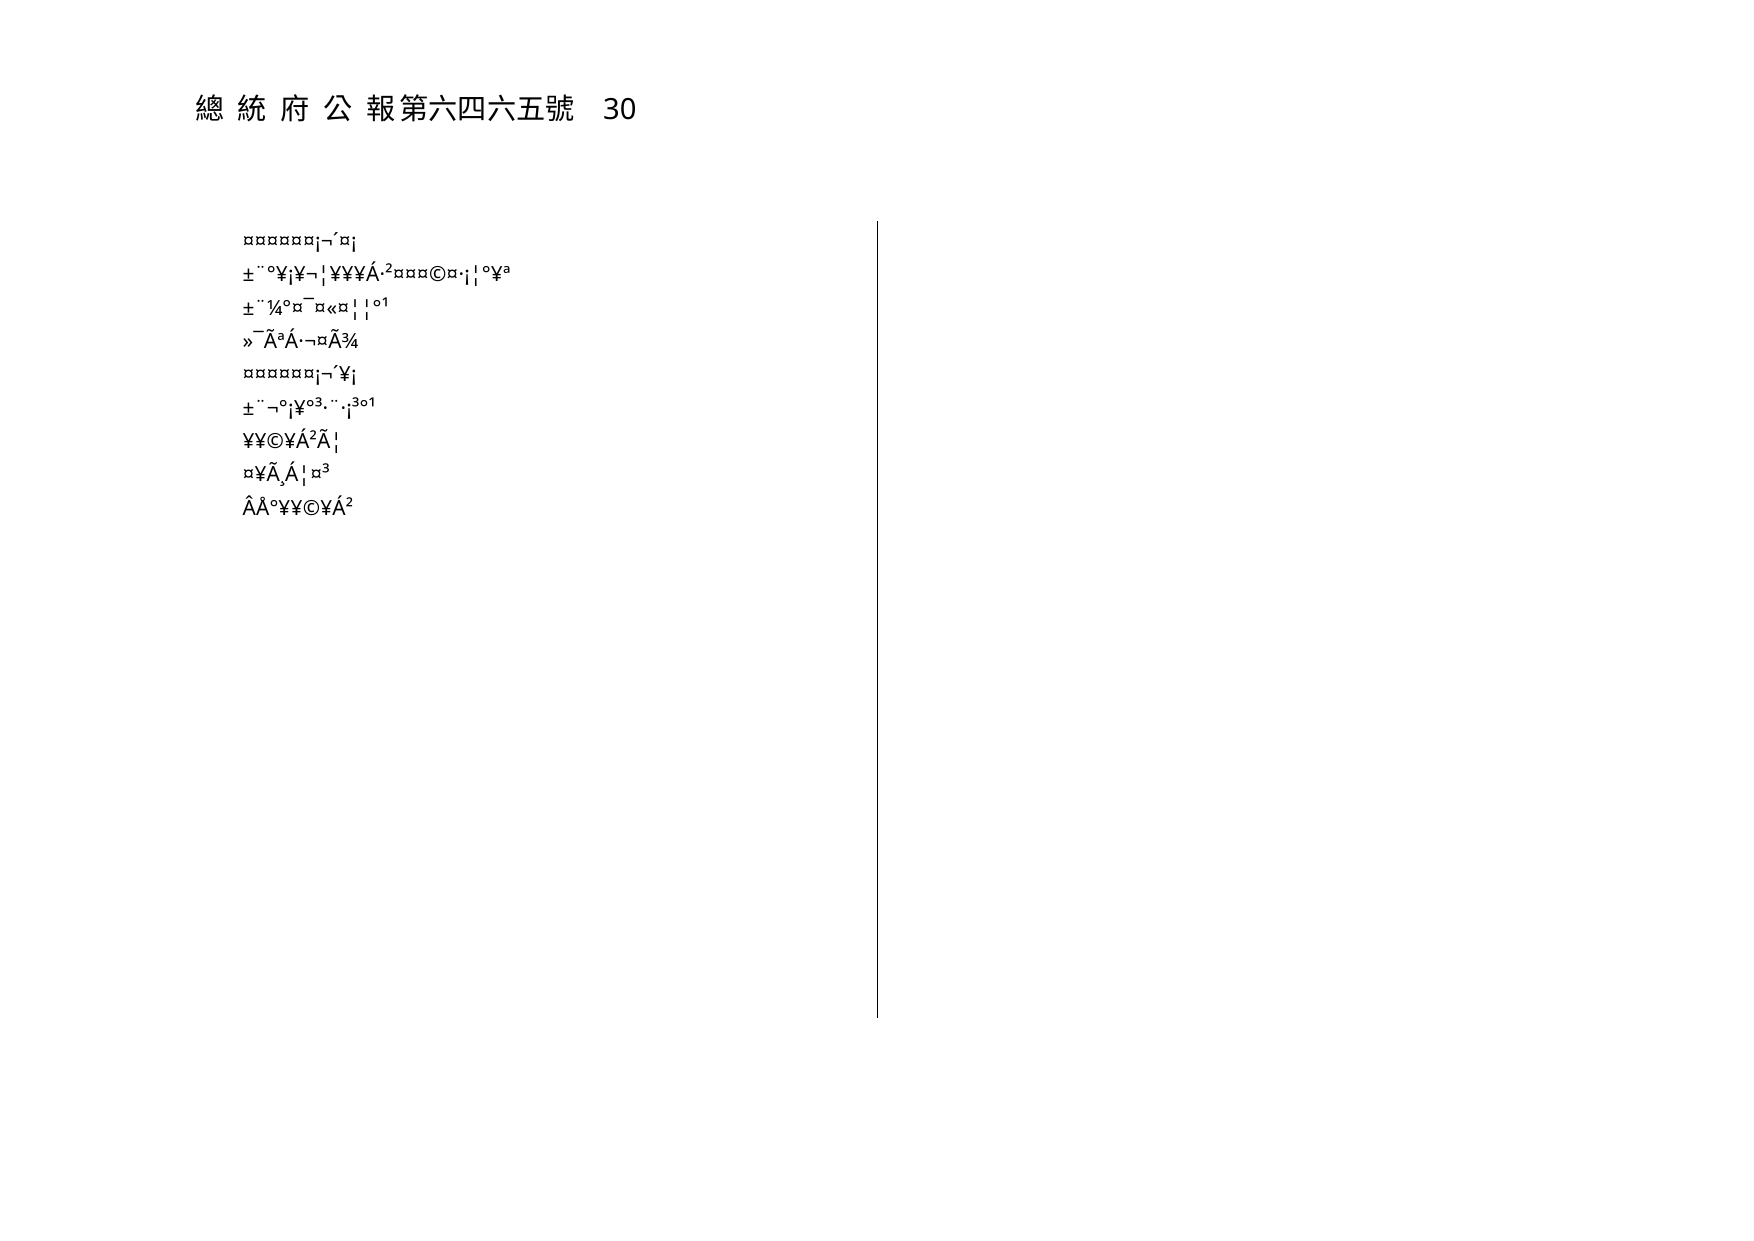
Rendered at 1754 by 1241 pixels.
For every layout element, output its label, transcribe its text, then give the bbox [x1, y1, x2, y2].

text ±¨¼°¤¯¤«¤¦¦°¹ [195, 288, 847, 322]
text ­ÂÅ°¥¥©¥Á² [195, 488, 847, 522]
text ¤¥Ã¸Á¦¤³ [195, 455, 847, 488]
text ¥¥©¥Á²Ã¦ [195, 422, 847, 455]
text ±¨¬°¡¥°³·¨·¡³°¹ [195, 388, 847, 422]
text ±¨°¥¡¥¬¦¥¥¥Á·²¤¤¤©¤·¡¦°¥ª [195, 255, 847, 288]
text ¤¤¤¤¤¤¡¬´¤¡ [195, 222, 847, 255]
text ¤¤¤¤¤¤¡¬´¥¡ [195, 355, 847, 388]
text »¯ÃªÁ·¬¤Ã¾ [195, 322, 847, 355]
